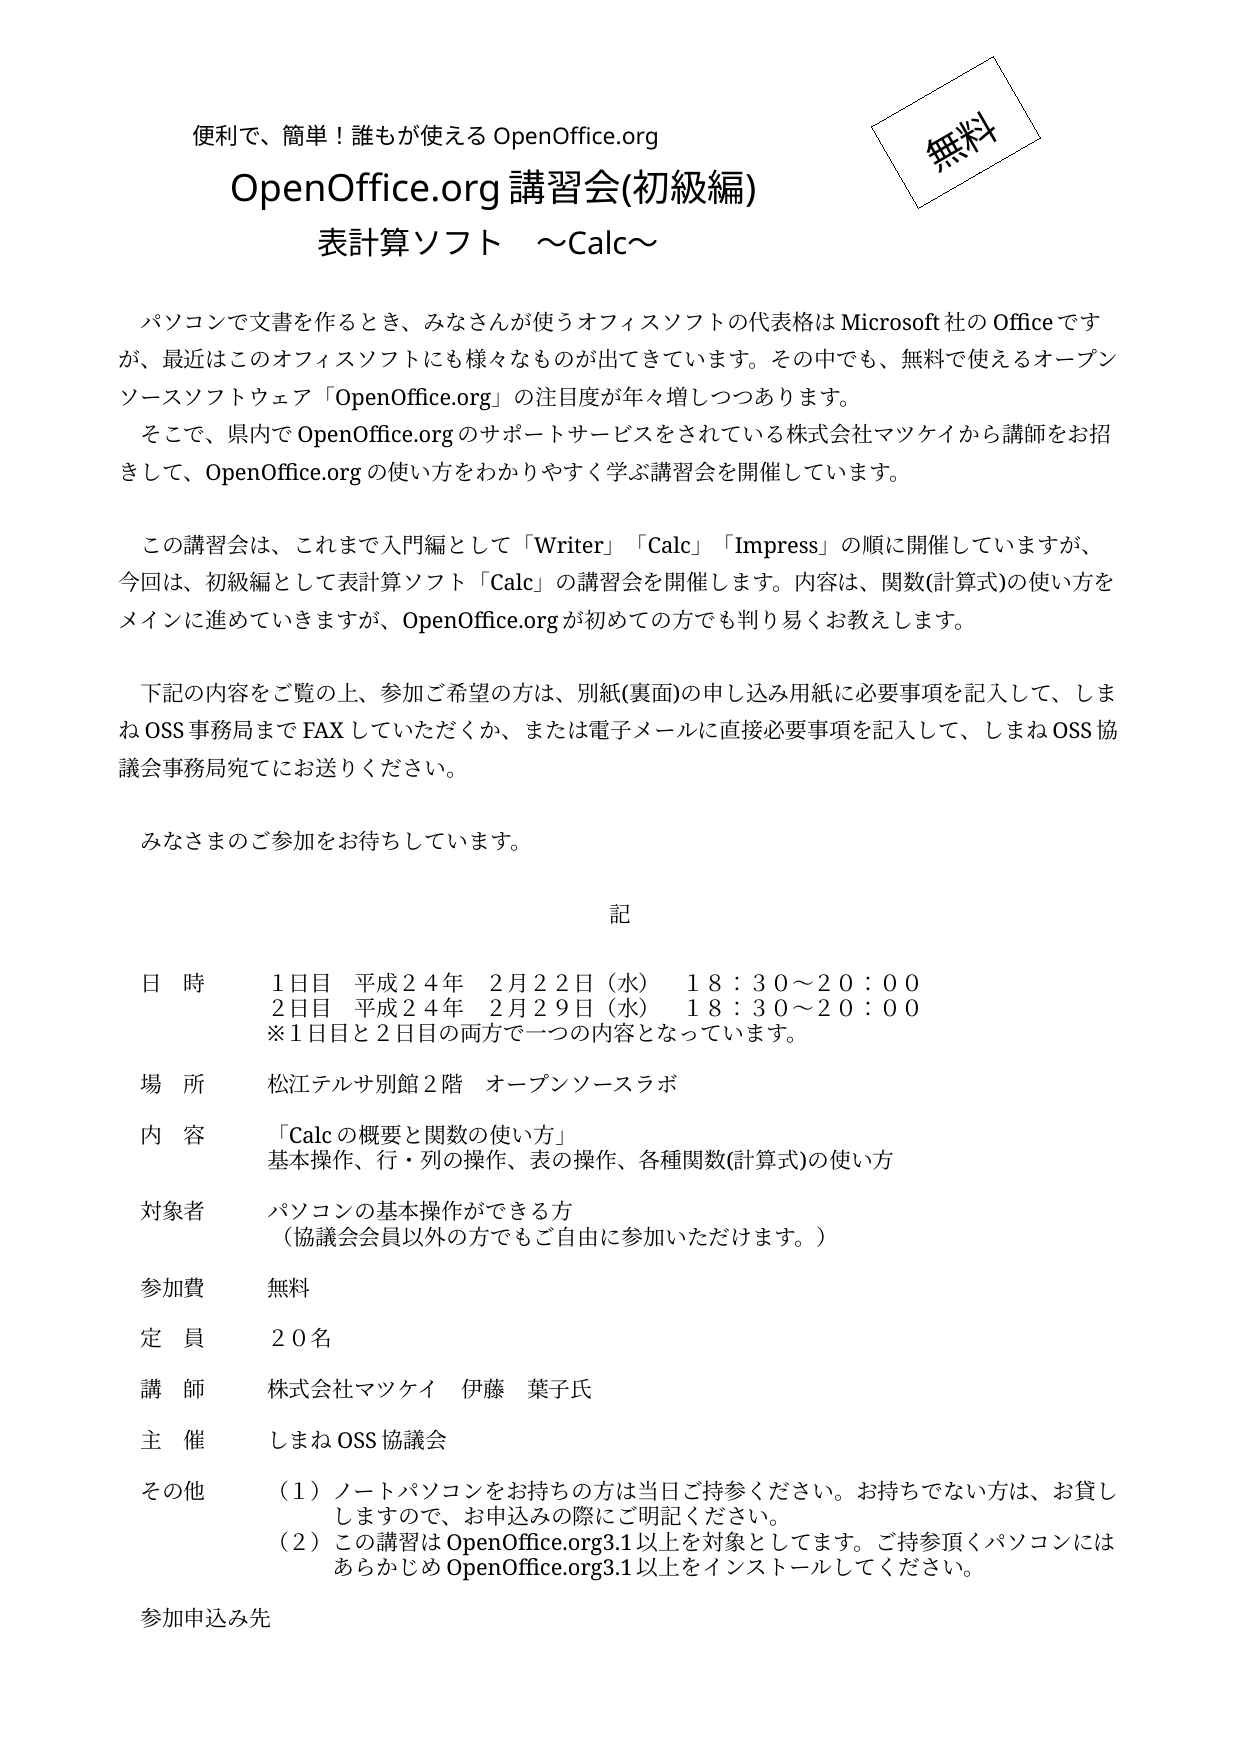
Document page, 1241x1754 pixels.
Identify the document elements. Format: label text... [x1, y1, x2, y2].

text パソコンで文書を作るとき、みなさんが使うオフィスソフトの代表格はMicrosoft社のOfficeですが、最近はこのオフィスソフトにも様々なものが出てきています。その中でも、無料で使えるオープンソースソフトウェア「OpenOffice.org」の注目度が年々増しつつあります。 [118, 305, 1122, 411]
text 講 師 株式会社マツケイ 伊藤 葉子氏 [118, 1377, 1122, 1403]
text そこで、県内でOpenOffice.orgのサポートサービスをされている株式会社マツケイから講師をお招きして、OpenOffice.orgの使い方をわかりやすく学ぶ講習会を開催しています。 [118, 417, 1122, 486]
text みなさまのご参加をお待ちしています。 [118, 824, 1122, 856]
text 日 時 １日目 平成２４年 ２月２２日（水） １８：３０〜２０：００ [118, 971, 1122, 996]
text 下記の内容をご覧の上、参加ご希望の方は、別紙(裏面)の申し込み用紙に必要事項を記入して、しまねOSS事務局までFAXしていただくか、または電子メールに直接必要事項を記入して、しまねOSS協議会事務局宛てにお送りください。 [118, 676, 1122, 783]
text 対象者 パソコンの基本操作ができる方 [118, 1199, 1122, 1225]
text 参加費 無料 [118, 1276, 1122, 1301]
text 便利で、簡単！誰もが使えるOpenOffice.org [118, 118, 1122, 151]
text 表計算ソフト 〜Calc〜 [118, 218, 1122, 263]
text しますので、お申込みの際にご明記ください。 [118, 1504, 1122, 1530]
text ※１日目と２日目の両方で一つの内容となっています。 [118, 1021, 1122, 1047]
text （２）この講習はOpenOffice.org3.1以上を対象としてます。ご持参頂くパソコンには [118, 1530, 1122, 1555]
text 定 員 ２０名 [118, 1326, 1122, 1352]
text 内 容 「Calcの概要と関数の使い方」 [118, 1123, 1122, 1148]
text 場 所 松江テルサ別館２階 オープンソースラボ [118, 1072, 1122, 1098]
text 基本操作、行・列の操作、表の操作、各種関数(計算式)の使い方 [118, 1148, 1122, 1174]
text 主 催 しまねOSS協議会 [118, 1428, 1122, 1453]
text あらかじめOpenOffice.org3.1以上をインストールしてください。 [118, 1555, 1122, 1581]
text （協議会会員以外の方でもご自由に参加いただけます。） [118, 1225, 1122, 1250]
text OpenOffice.org講習会(初級編) [118, 157, 1122, 212]
text 参加申込み先 [118, 1606, 1122, 1631]
text その他 （１）ノートパソコンをお持ちの方は当日ご持参ください。お持ちでない方は、お貸し [118, 1479, 1122, 1504]
text この講習会は、これまで入門編として「Writer」「Calc」「Impress」の順に開催していますが、今回は、初級編として表計算ソフト「Calc」の講習会を開催します。内容は、関数(計算式)の使い方をメインに進めていきますが、OpenOffice.orgが初めての方でも判り易くお教えします。 [118, 528, 1122, 634]
text 記 [118, 897, 1122, 929]
text ２日目 平成２４年 ２月２９日（水） １８：３０〜２０：００ [118, 996, 1122, 1021]
